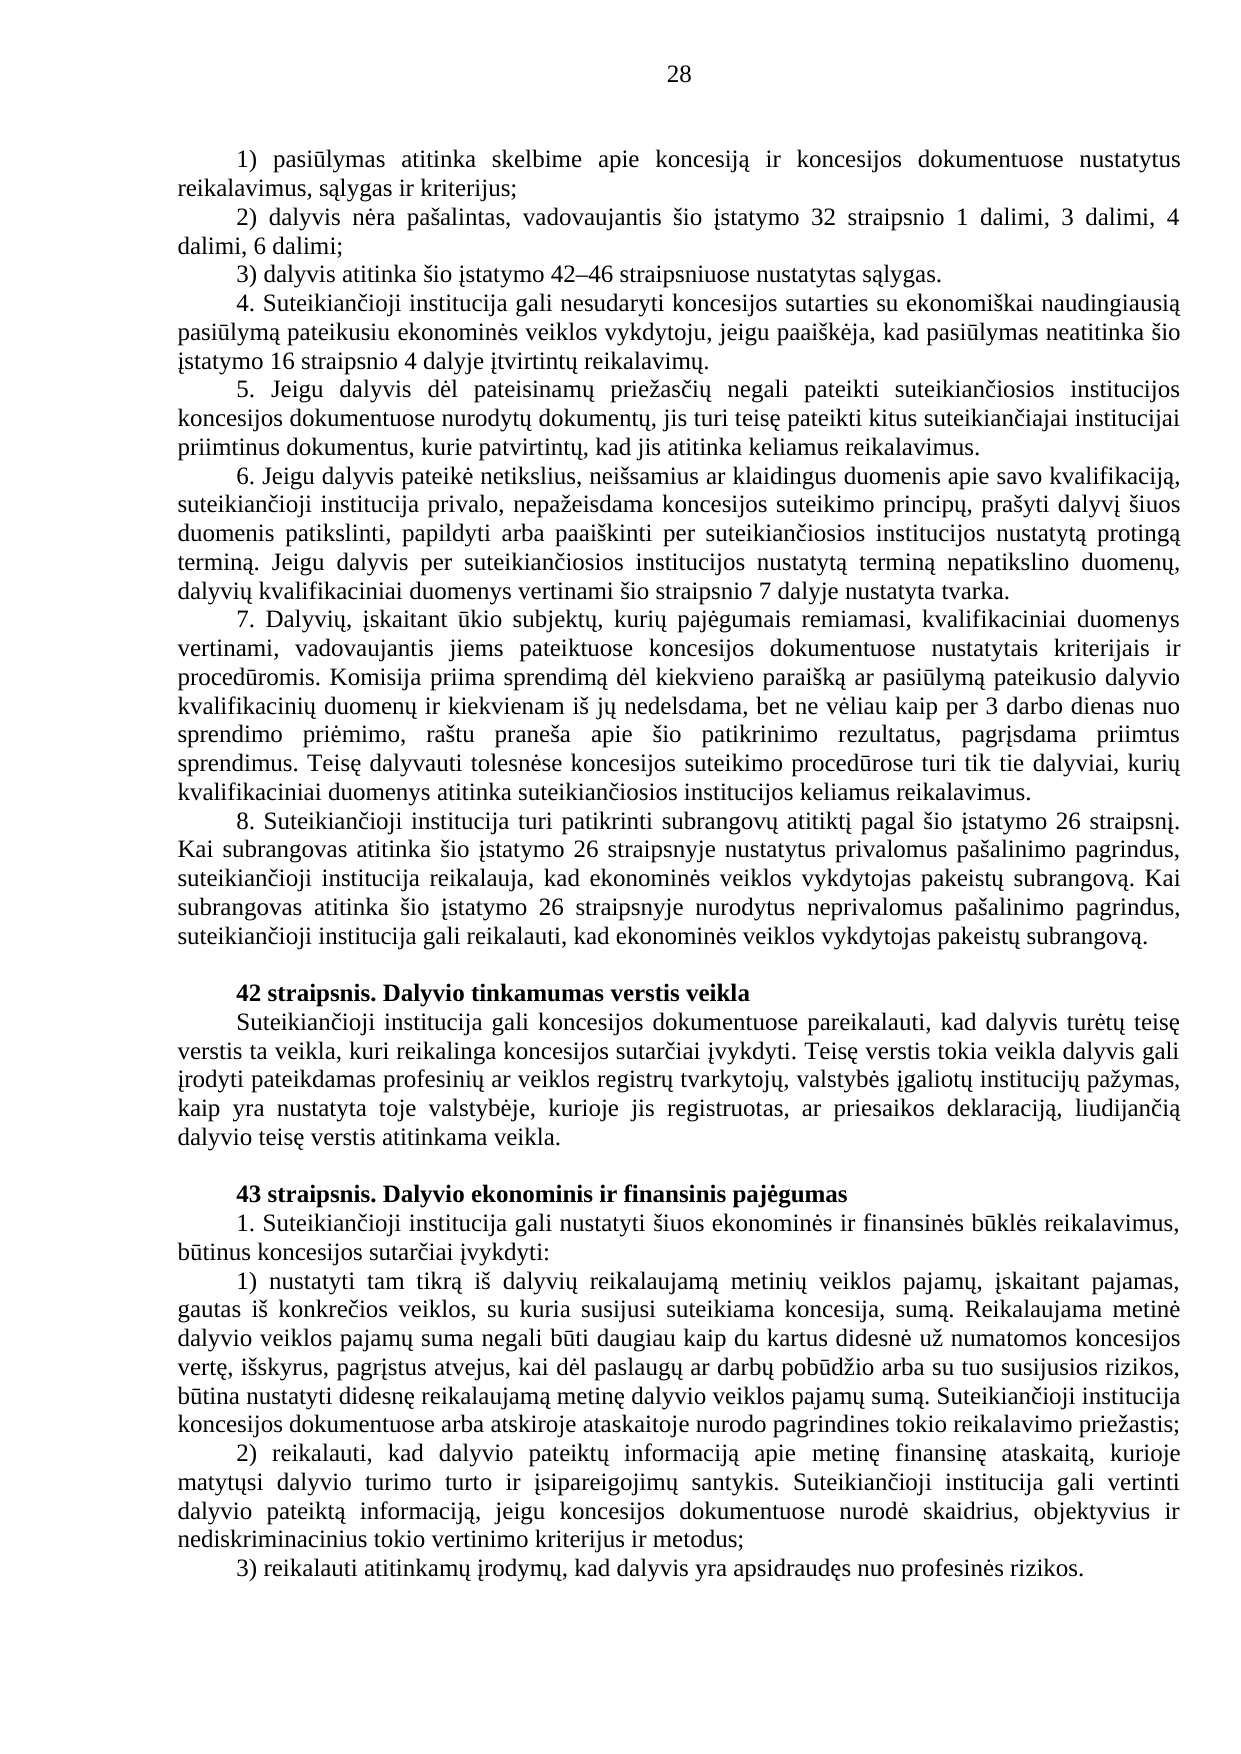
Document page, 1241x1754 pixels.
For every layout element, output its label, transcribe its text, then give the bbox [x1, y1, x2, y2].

text 1. Suteikiančioji institucija gali nustatyti šiuos ekonominės ir finansinės būklės reikalavimus, būtinus koncesijos sutarčiai įvykdyti: [177, 1208, 1181, 1266]
text 4. Suteikiančioji institucija gali nesudaryti koncesijos sutarties su ekonomiškai naudingiausią pasiūlymą pateikusiu ekonominės veiklos vykdytoju, jeigu paaiškėja, kad pasiūlymas neatitinka šio įstatymo 16 straipsnio 4 dalyje įtvirtintų reikalavimų. [177, 288, 1181, 374]
text 8. Suteikiančioji institucija turi patikrinti subrangovų atitiktį pagal šio įstatymo 26 straipsnį. Kai subrangovas atitinka šio įstatymo 26 straipsnyje nustatytus privalomus pašalinimo pagrindus, suteikiančioji institucija reikalauja, kad ekonominės veiklos vykdytojas pakeistų subrangovą. Kai subrangovas atitinka šio įstatymo 26 straipsnyje nurodytus neprivalomus pašalinimo pagrindus, suteikiančioji institucija gali reikalauti, kad ekonominės veiklos vykdytojas pakeistų subrangovą. [177, 806, 1181, 949]
text 1) nustatyti tam tikrą iš dalyvių reikalaujamą metinių veiklos pajamų, įskaitant pajamas, gautas iš konkrečios veiklos, su kuria susijusi suteikiama koncesija, sumą. Reikalaujama metinė dalyvio veiklos pajamų suma negali būti daugiau kaip du kartus didesnė už numatomos koncesijos vertę, išskyrus, pagrįstus atvejus, kai dėl paslaugų ar darbų pobūdžio arba su tuo susijusios rizikos, būtina nustatyti didesnę reikalaujamą metinę dalyvio veiklos pajamų sumą. Suteikiančioji institucija koncesijos dokumentuose arba atskiroje ataskaitoje nurodo pagrindines tokio reikalavimo priežastis; [177, 1266, 1181, 1438]
text 7. Dalyvių, įskaitant ūkio subjektų, kurių pajėgumais remiamasi, kvalifikaciniai duomenys vertinami, vadovaujantis jiems pateiktuose koncesijos dokumentuose nustatytais kriterijais ir procedūromis. Komisija priima sprendimą dėl kiekvieno paraišką ar pasiūlymą pateikusio dalyvio kvalifikacinių duomenų ir kiekvienam iš jų nedelsdama, bet ne vėliau kaip per 3 darbo dienas nuo sprendimo priėmimo, raštu praneša apie šio patikrinimo rezultatus, pagrįsdama priimtus sprendimus. Teisę dalyvauti tolesnėse koncesijos suteikimo procedūrose turi tik tie dalyviai, kurių kvalifikaciniai duomenys atitinka suteikiančiosios institucijos keliamus reikalavimus. [177, 604, 1181, 806]
text Suteikiančioji institucija gali koncesijos dokumentuose pareikalauti, kad dalyvis turėtų teisę verstis ta veikla, kuri reikalinga koncesijos sutarčiai įvykdyti. Teisę verstis tokia veikla dalyvis gali įrodyti pateikdamas profesinių ar veiklos registrų tvarkytojų, valstybės įgaliotų institucijų pažymas, kaip yra nustatyta toje valstybėje, kurioje jis registruotas, ar priesaikos deklaraciją, liudijančią dalyvio teisę verstis atitinkama veikla. [177, 1007, 1181, 1151]
text 5. Jeigu dalyvis dėl pateisinamų priežasčių negali pateikti suteikiančiosios institucijos koncesijos dokumentuose nurodytų dokumentų, jis turi teisę pateikti kitus suteikiančiajai institucijai priimtinus dokumentus, kurie patvirtintų, kad jis atitinka keliamus reikalavimus. [177, 374, 1181, 461]
text 1) pasiūlymas atitinka skelbime apie koncesiją ir koncesijos dokumentuose nustatytus reikalavimus, sąlygas ir kriterijus; [177, 144, 1181, 202]
text 3) reikalauti atitinkamų įrodymų, kad dalyvis yra apsidraudęs nuo profesinės rizikos. [177, 1553, 1181, 1582]
text 6. Jeigu dalyvis pateikė netikslius, neišsamius ar klaidingus duomenis apie savo kvalifikaciją, suteikiančioji institucija privalo, nepažeisdama koncesijos suteikimo principų, prašyti dalyvį šiuos duomenis patikslinti, papildyti arba paaiškinti per suteikiančiosios institucijos nustatytą protingą terminą. Jeigu dalyvis per suteikiančiosios institucijos nustatytą terminą nepatikslino duomenų, dalyvių kvalifikaciniai duomenys vertinami šio straipsnio 7 dalyje nustatyta tvarka. [177, 461, 1181, 604]
text 43 straipsnis. Dalyvio ekonominis ir finansinis pajėgumas [177, 1179, 1181, 1208]
text 42 straipsnis. Dalyvio tinkamumas verstis veikla [177, 978, 1181, 1007]
text 2) reikalauti, kad dalyvio pateiktų informaciją apie metinę finansinę ataskaitą, kurioje matytųsi dalyvio turimo turto ir įsipareigojimų santykis. Suteikiančioji institucija gali vertinti dalyvio pateiktą informaciją, jeigu koncesijos dokumentuose nurodė skaidrius, objektyvius ir nediskriminacinius tokio vertinimo kriterijus ir metodus; [177, 1438, 1181, 1553]
text 2) dalyvis nėra pašalintas, vadovaujantis šio įstatymo 32 straipsnio 1 dalimi, 3 dalimi, 4 dalimi, 6 dalimi; [177, 202, 1181, 259]
text 3) dalyvis atitinka šio įstatymo 42–46 straipsniuose nustatytas sąlygas. [177, 259, 1181, 288]
